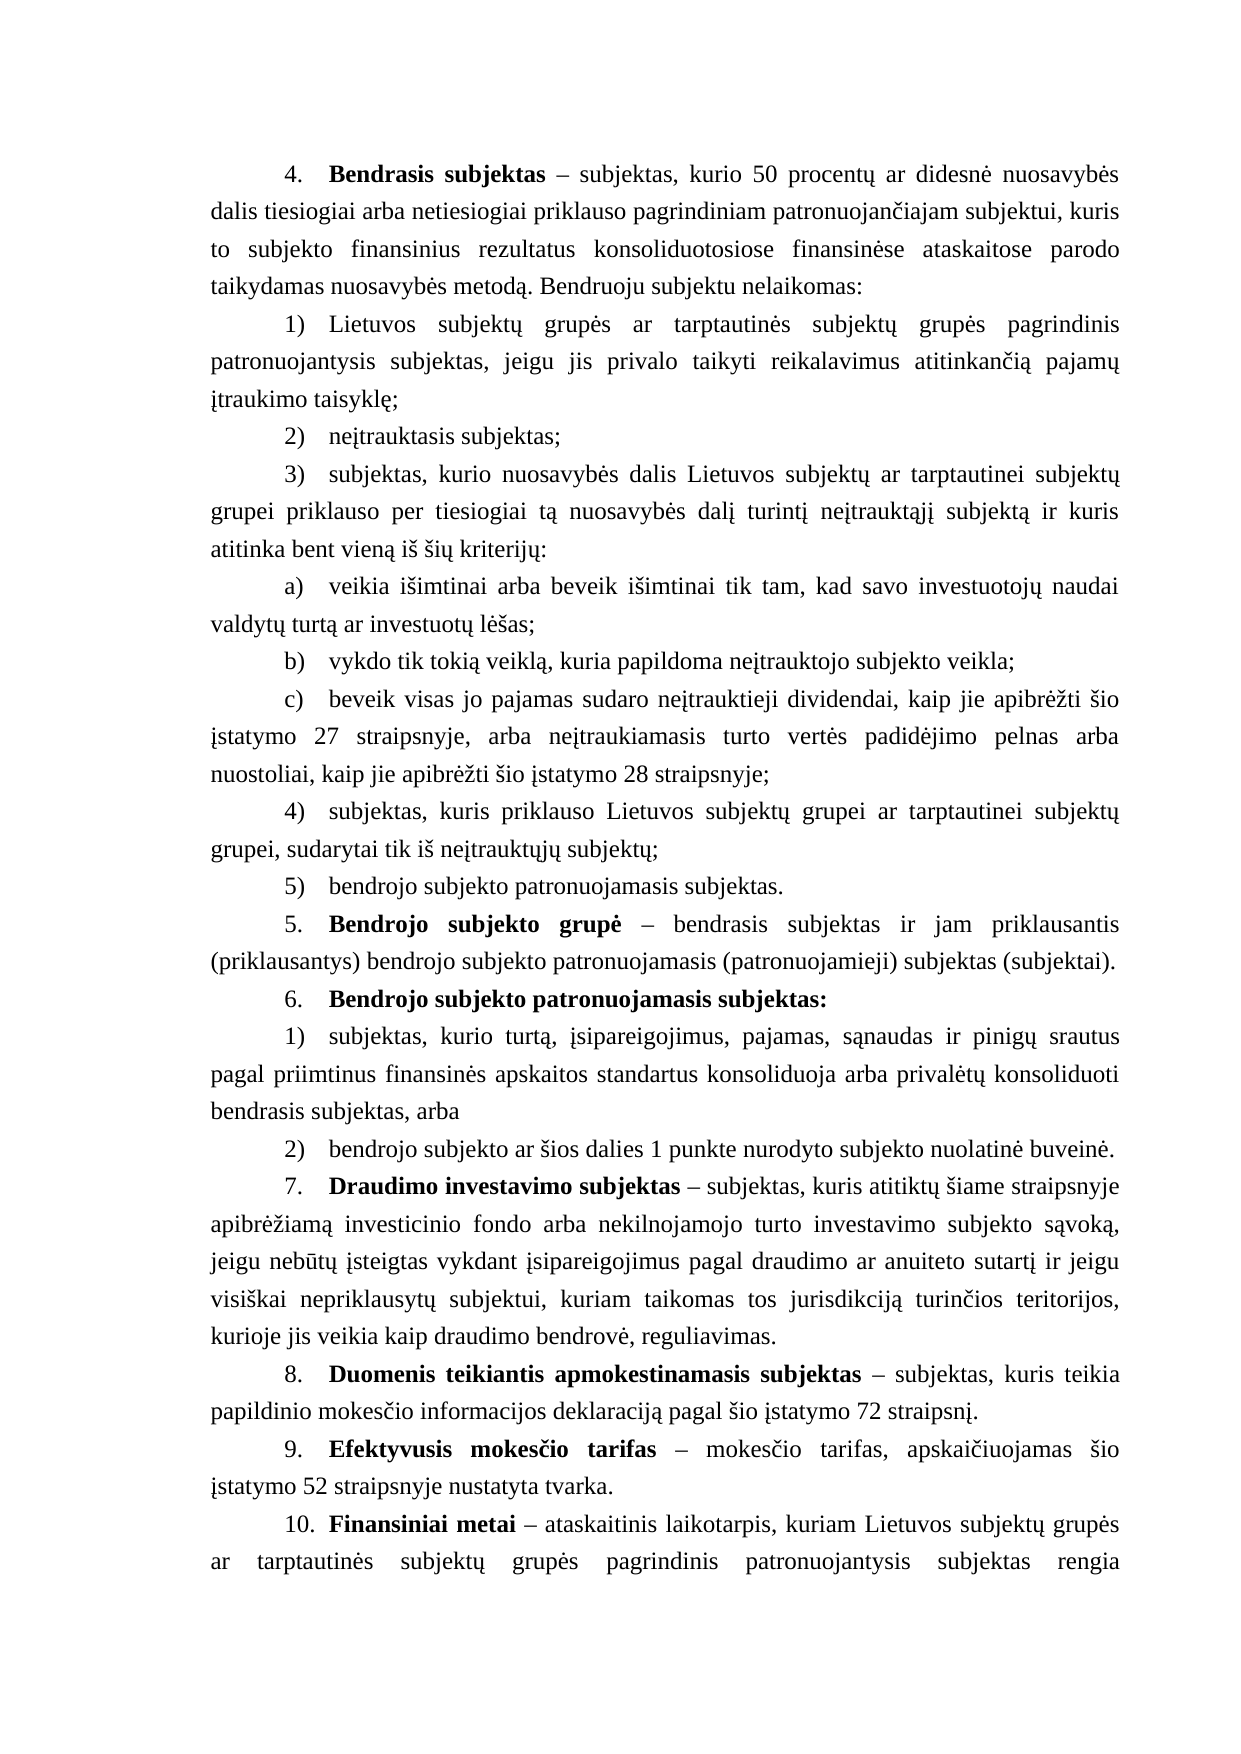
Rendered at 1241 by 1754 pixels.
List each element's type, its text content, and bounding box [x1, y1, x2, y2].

text 4. Bendrasis subjektas – subjektas, kurio 50 procentų ar didesnė nuosavybės dalis tiesiogiai arba netiesiogiai priklauso pagrindiniam patronuojančiajam subjektui, kuris to subjekto finansinius rezultatus konsoliduotosiose finansinėse ataskaitose parodo taikydamas nuosavybės metodą. Bendruoju subjektu nelaikomas: [210, 150, 1120, 300]
text 7. Draudimo investavimo subjektas – subjektas, kuris atitiktų šiame straipsnyje apibrėžiamą investicinio fondo arba nekilnojamojo turto investavimo subjekto sąvoką, jeigu nebūtų įsteigtas vykdant įsipareigojimus pagal draudimo ar anuiteto sutartį ir jeigu visiškai nepriklausytų subjektui, kuriam taikomas tos jurisdikciją turinčios teritorijos, kurioje jis veikia kaip draudimo bendrovė, reguliavimas. [210, 1162, 1120, 1350]
text b) vykdo tik tokią veiklą, kuria papildoma neįtrauktojo subjekto veikla; [210, 637, 1120, 675]
text c) beveik visas jo pajamas sudaro neįtrauktieji dividendai, kaip jie apibrėžti šio įstatymo 27 straipsnyje, arba neįtraukiamasis turto vertės padidėjimo pelnas arba nuostoliai, kaip jie apibrėžti šio įstatymo 28 straipsnyje; [210, 675, 1120, 787]
text a) veikia išimtinai arba beveik išimtinai tik tam, kad savo investuotojų naudai valdytų turtą ar investuotų lėšas; [210, 562, 1120, 637]
text 9. Efektyvusis mokesčio tarifas – mokesčio tarifas, apskaičiuojamas šio įstatymo 52 straipsnyje nustatyta tvarka. [210, 1425, 1120, 1500]
text 3) subjektas, kurio nuosavybės dalis Lietuvos subjektų ar tarptautinei subjektų grupei priklauso per tiesiogiai tą nuosavybės dalį turintį neįtrauktąjį subjektą ir kuris atitinka bent vieną iš šių kriterijų: [210, 450, 1120, 562]
text 8. Duomenis teikiantis apmokestinamasis subjektas – subjektas, kuris teikia papildinio mokesčio informacijos deklaraciją pagal šio įstatymo 72 straipsnį. [210, 1350, 1120, 1425]
text 1) subjektas, kurio turtą, įsipareigojimus, pajamas, sąnaudas ir pinigų srautus pagal priimtinus finansinės apskaitos standartus konsoliduoja arba privalėtų konsoliduoti bendrasis subjektas, arba [210, 1012, 1120, 1125]
text 6. Bendrojo subjekto patronuojamasis subjektas: [210, 975, 1120, 1012]
text 2) neįtrauktasis subjektas; [210, 412, 1120, 450]
text 1) Lietuvos subjektų grupės ar tarptautinės subjektų grupės pagrindinis patronuojantysis subjektas, jeigu jis privalo taikyti reikalavimus atitinkančią pajamų įtraukimo taisyklę; [210, 300, 1120, 412]
text 2) bendrojo subjekto ar šios dalies 1 punkte nurodyto subjekto nuolatinė buveinė. [210, 1125, 1120, 1162]
text 10. Finansiniai metai – ataskaitinis laikotarpis, kuriam Lietuvos subjektų grupės ar tarptautinės subjektų grupės pagrindinis patronuojantysis subjektas rengia [210, 1500, 1120, 1575]
text 4) subjektas, kuris priklauso Lietuvos subjektų grupei ar tarptautinei subjektų grupei, sudarytai tik iš neįtrauktųjų subjektų; [210, 787, 1120, 862]
text 5) bendrojo subjekto patronuojamasis subjektas. [210, 862, 1120, 900]
text 5. Bendrojo subjekto grupė – bendrasis subjektas ir jam priklausantis (priklausantys) bendrojo subjekto patronuojamasis (patronuojamieji) subjektas (subjektai). [210, 900, 1120, 975]
